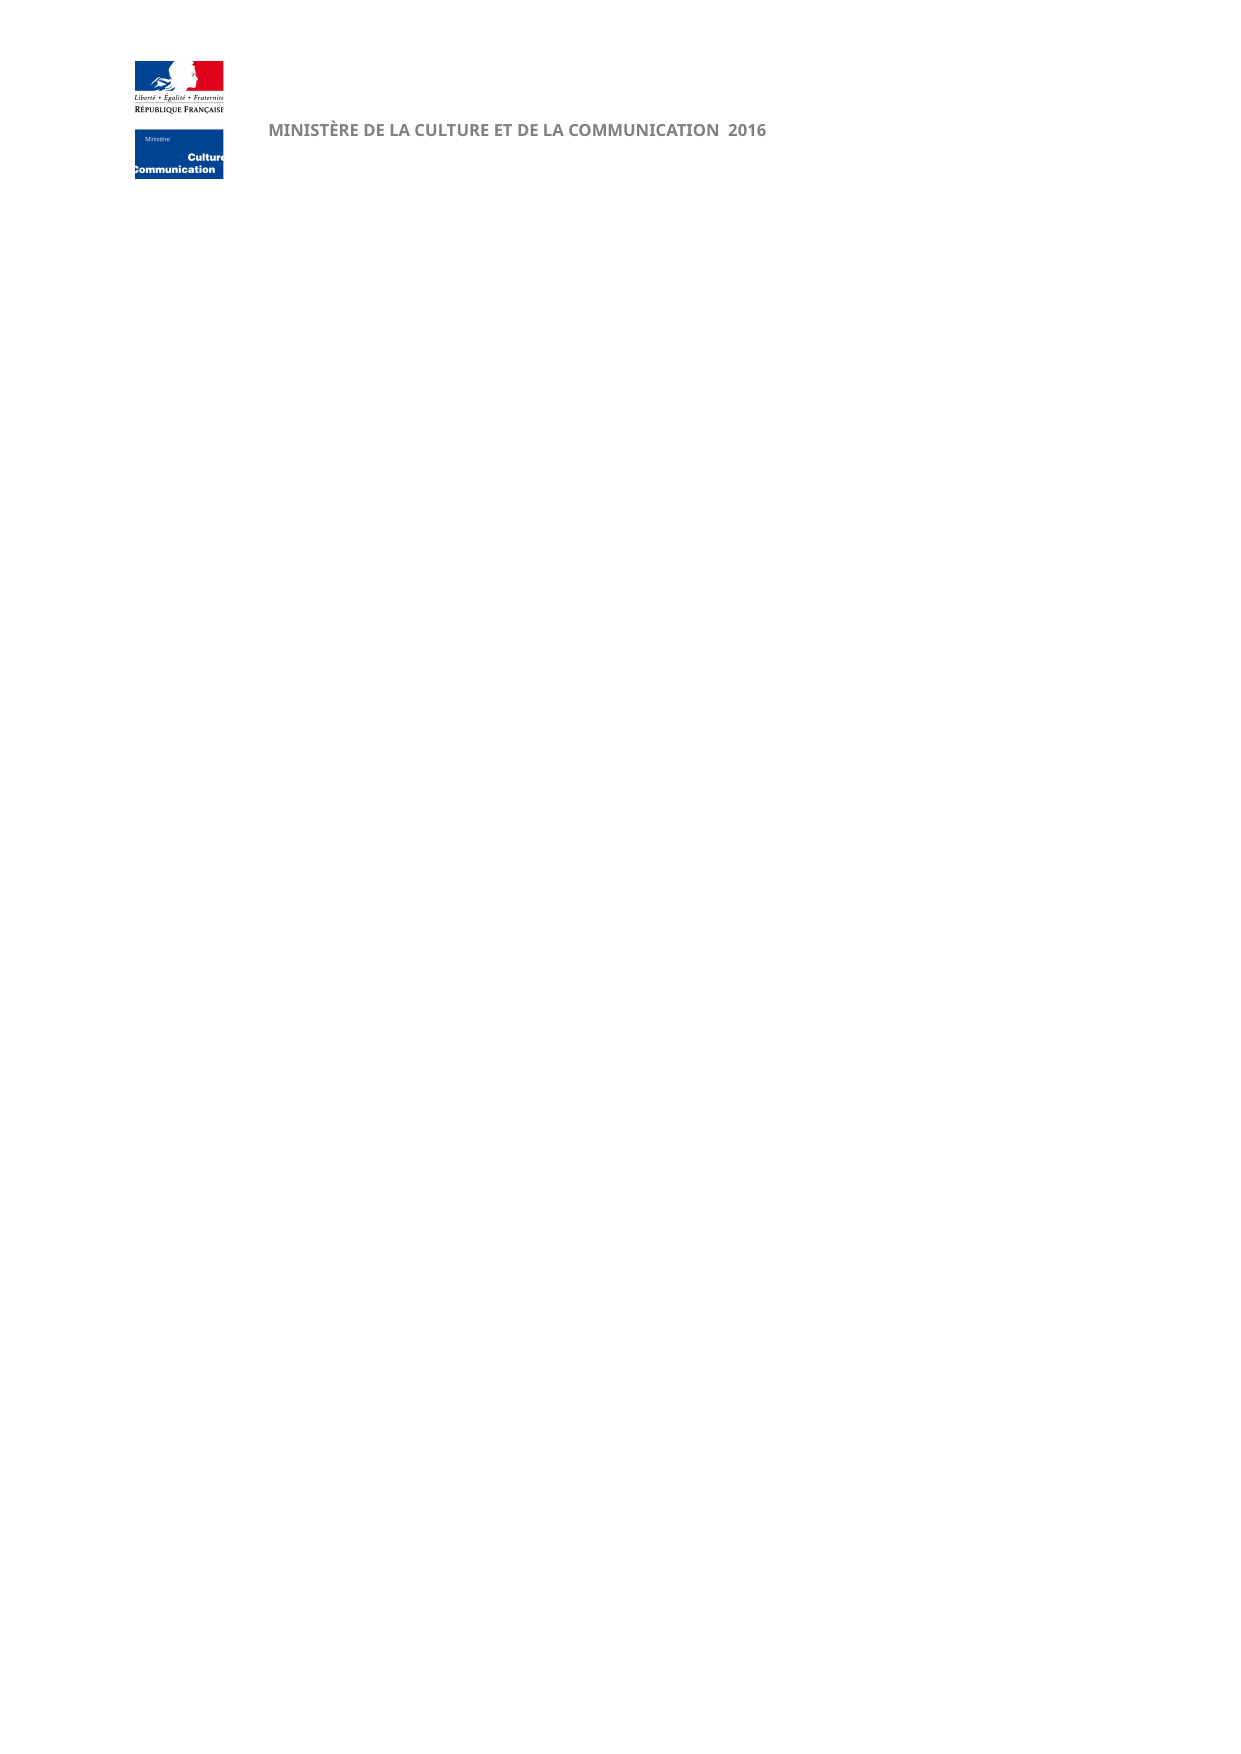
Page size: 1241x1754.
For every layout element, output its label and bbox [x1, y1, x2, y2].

picture [135, 61, 224, 179]
